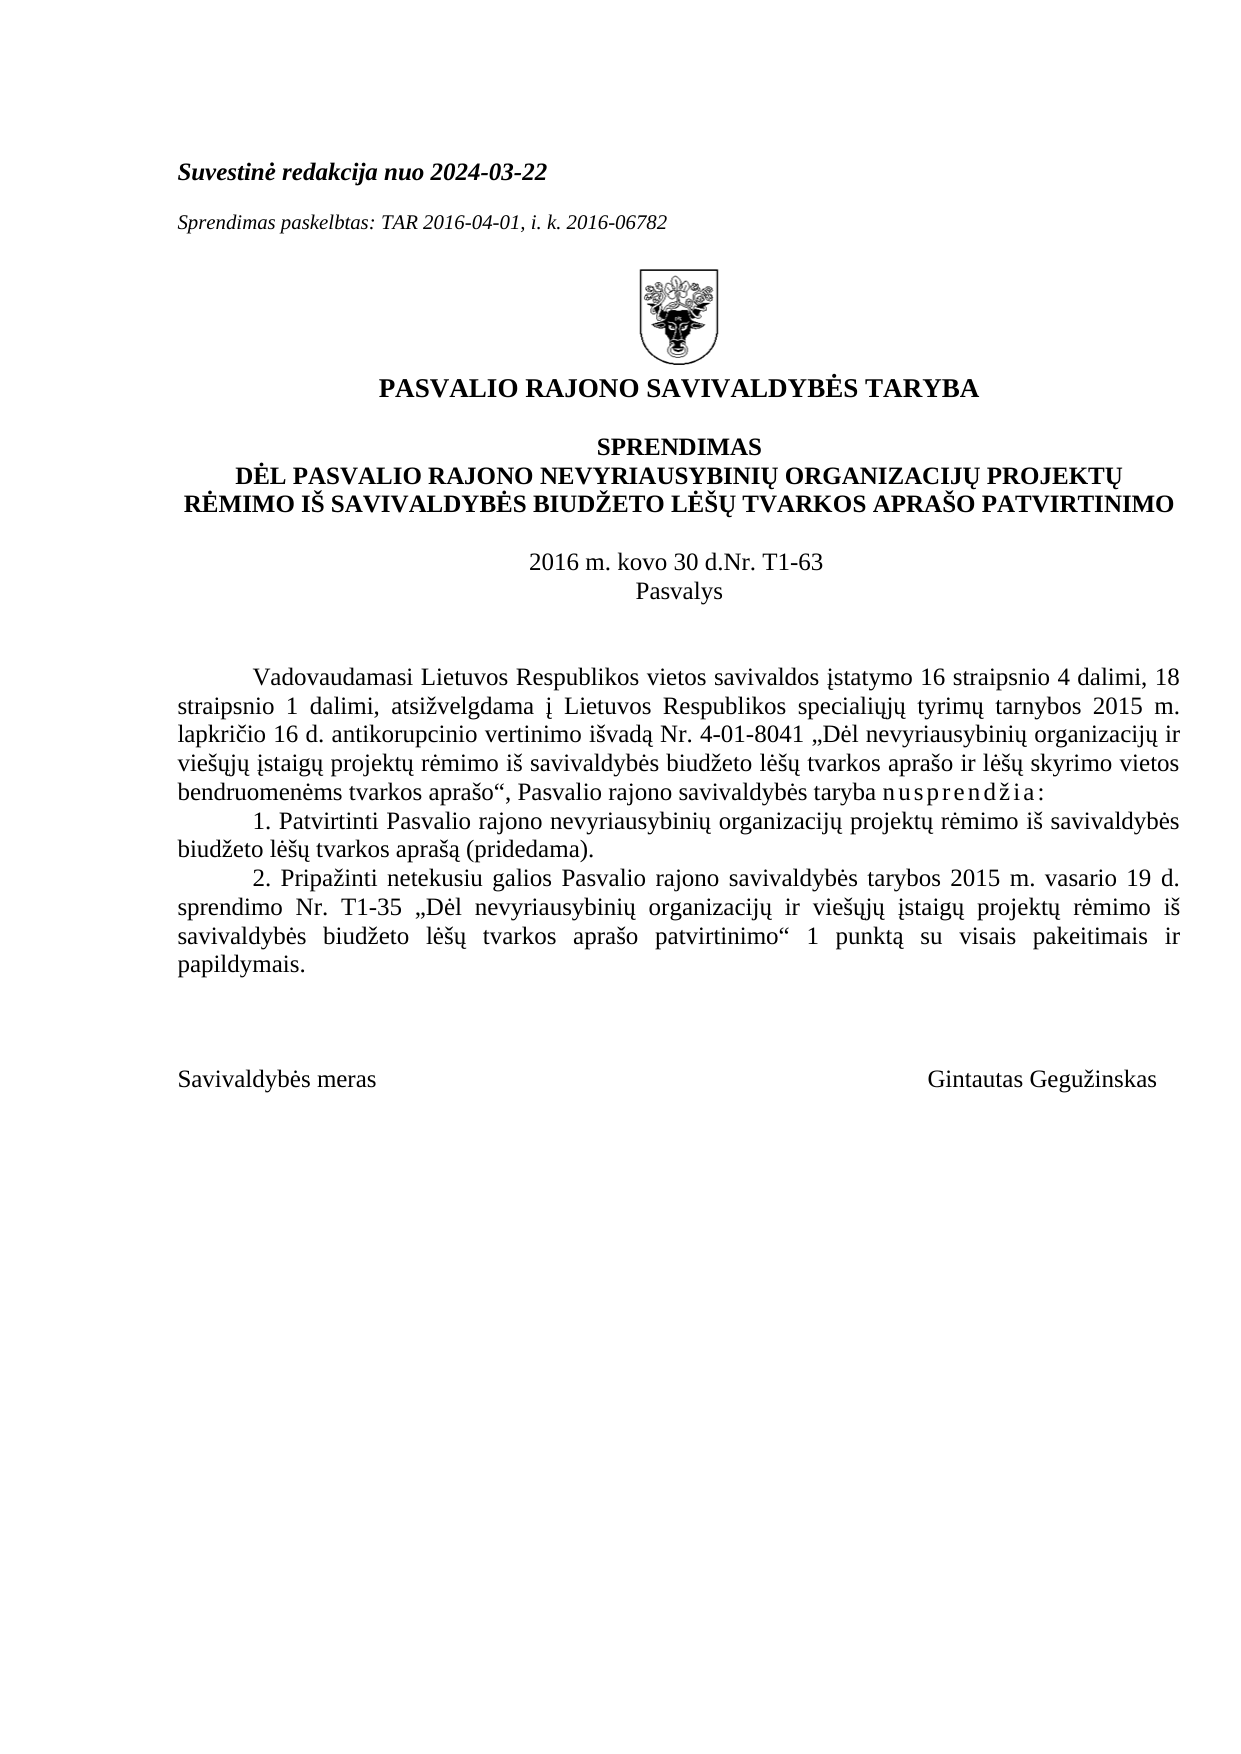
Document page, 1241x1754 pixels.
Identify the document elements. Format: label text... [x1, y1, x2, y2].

text Sprendimas paskelbtas: TAR 2016-04-01, i. k. 2016-06782 [177, 210, 1181, 234]
text Pasvalys [177, 576, 1181, 604]
text Vadovaudamasi Lietuvos Respublikos vietos savivaldos įstatymo 16 straipsnio 4 dalimi, 18 straipsnio 1 dalimi, atsižvelgdama į Lietuvos Respublikos specialiųjų tyrimų tarnybos 2015 m. lapkričio 16 d. antikorupcinio vertinimo išvadą Nr. 4-01-8041 „Dėl nevyriausybinių organizacijų ir viešųjų įstaigų projektų rėmimo iš savivaldybės biudžeto lėšų tvarkos aprašo ir lėšų skyrimo vietos bendruomenėms tvarkos aprašo“, Pasvalio rajono savivaldybės taryba nusprendžia: [177, 662, 1181, 806]
text Pasvalio rajono savivaldybės taryba [177, 372, 1181, 403]
text 2. Pripažinti netekusiu galios Pasvalio rajono savivaldybės tarybos 2015 m. vasario 19 d. sprendimo Nr. T1-35 „Dėl nevyriausybinių organizacijų ir viešųjų įstaigų projektų rėmimo iš savivaldybės biudžeto lėšų tvarkos aprašo patvirtinimo“ 1 punktą su visais pakeitimais ir papildymais. [177, 863, 1181, 978]
text 2016 m. kovo 30 d.Nr. T1-63 [177, 547, 1181, 576]
text 1. Patvirtinti Pasvalio rajono nevyriausybinių organizacijų projektų rėmimo iš savivaldybės biudžeto lėšų tvarkos aprašą (pridedama). [177, 806, 1181, 863]
text Dėl PASVALIO RAJONO NEVYRIAUSYBINIŲ ORGANIZACIJŲ PROJEKTŲ RĖMIMO IŠ SAVIVALDYBĖS BIUDŽETO LĖŠŲ TVARKOS APRAŠO PATVIRTINIMO [177, 461, 1181, 518]
text Savivaldybės meras Gintautas Gegužinskas [177, 1064, 1181, 1093]
text Sprendimas [177, 432, 1181, 461]
text Suvestinė redakcija nuo 2024-03-22 [177, 157, 1181, 186]
